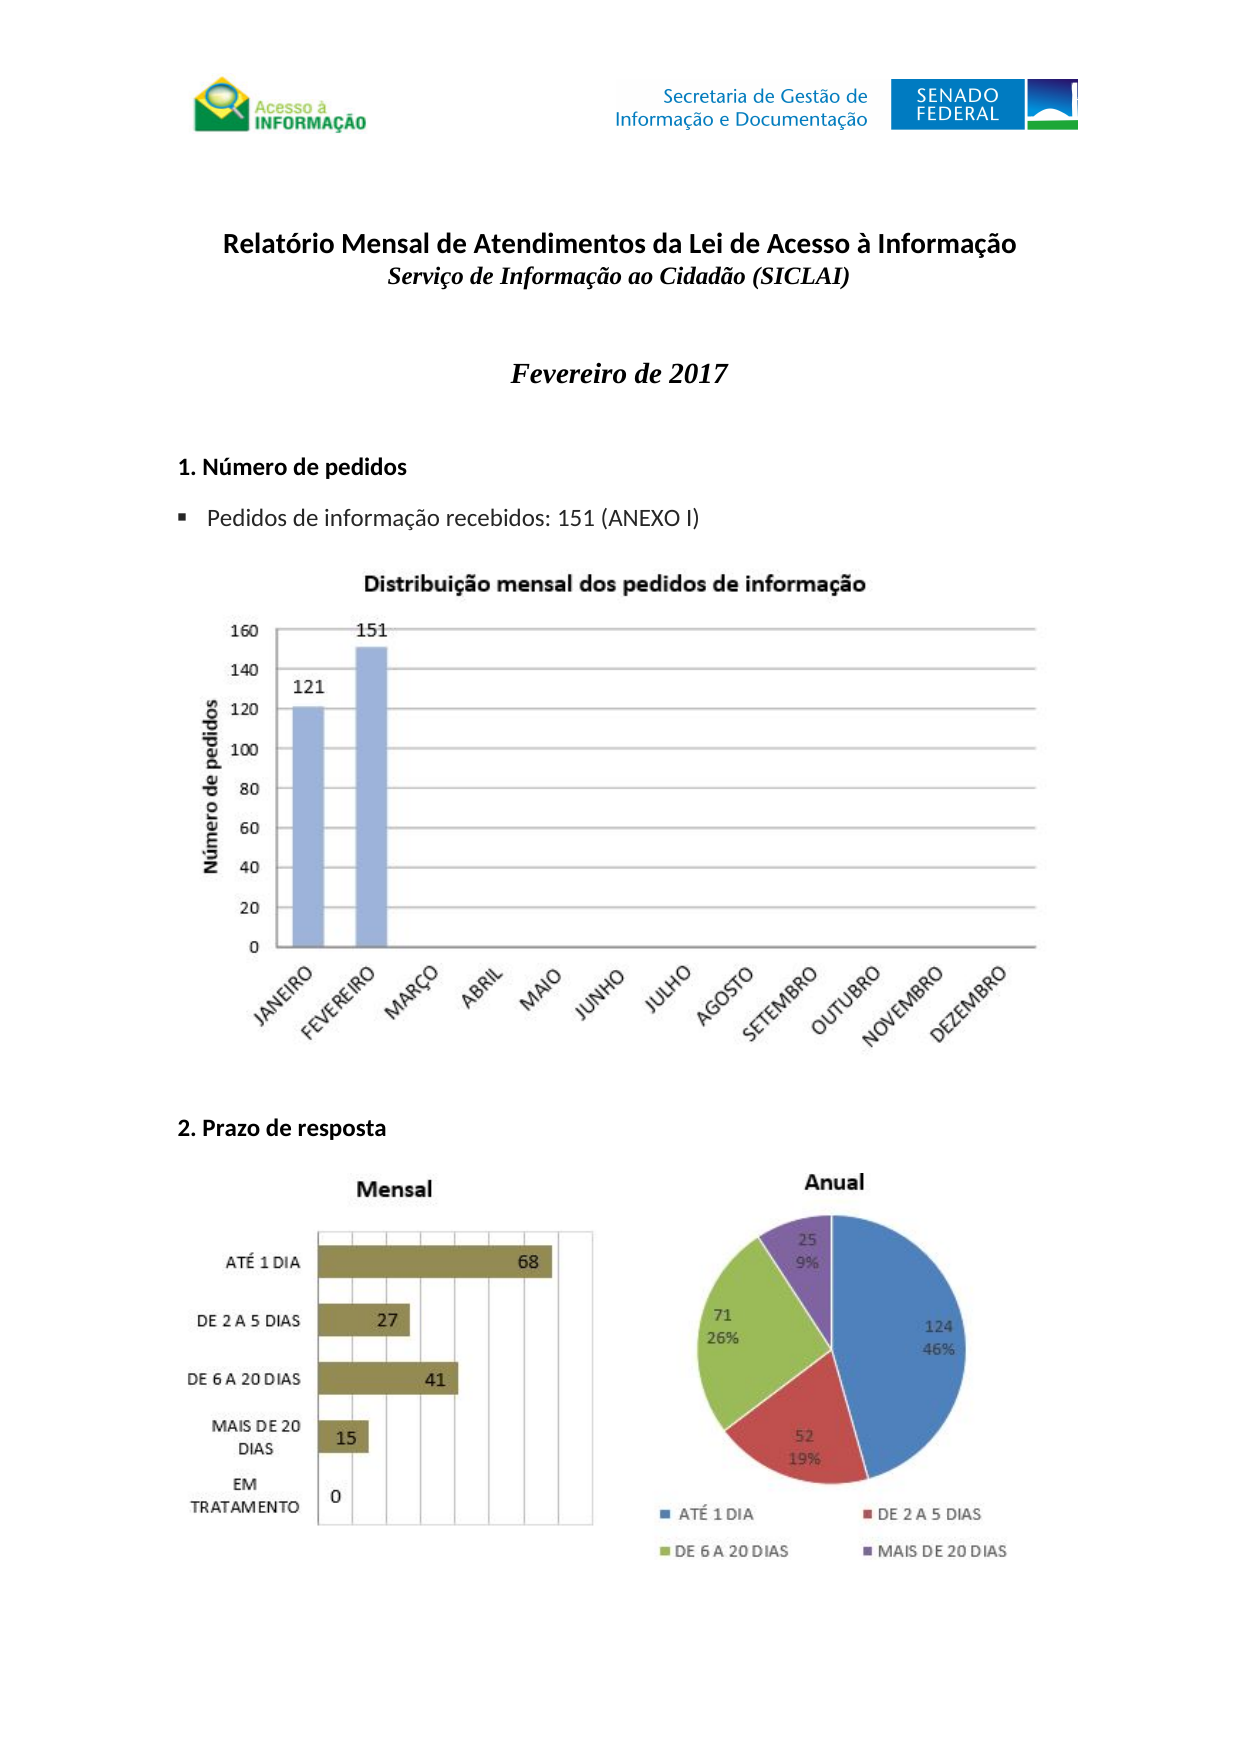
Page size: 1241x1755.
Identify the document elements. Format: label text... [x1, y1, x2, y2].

text 1. Número de pedidos [177, 451, 1063, 482]
text 2. Prazo de resposta [177, 1112, 1063, 1143]
text Fevereiro de 2017 [177, 357, 1063, 390]
list Pedidos de informação recebidos: 151 (ANEXO I) [176, 502, 1063, 533]
text Relatório Mensal de Atendimentos da Lei de Acesso à Informação Serviço de Informação ao Cidadão (SICLAI) [177, 225, 1063, 289]
